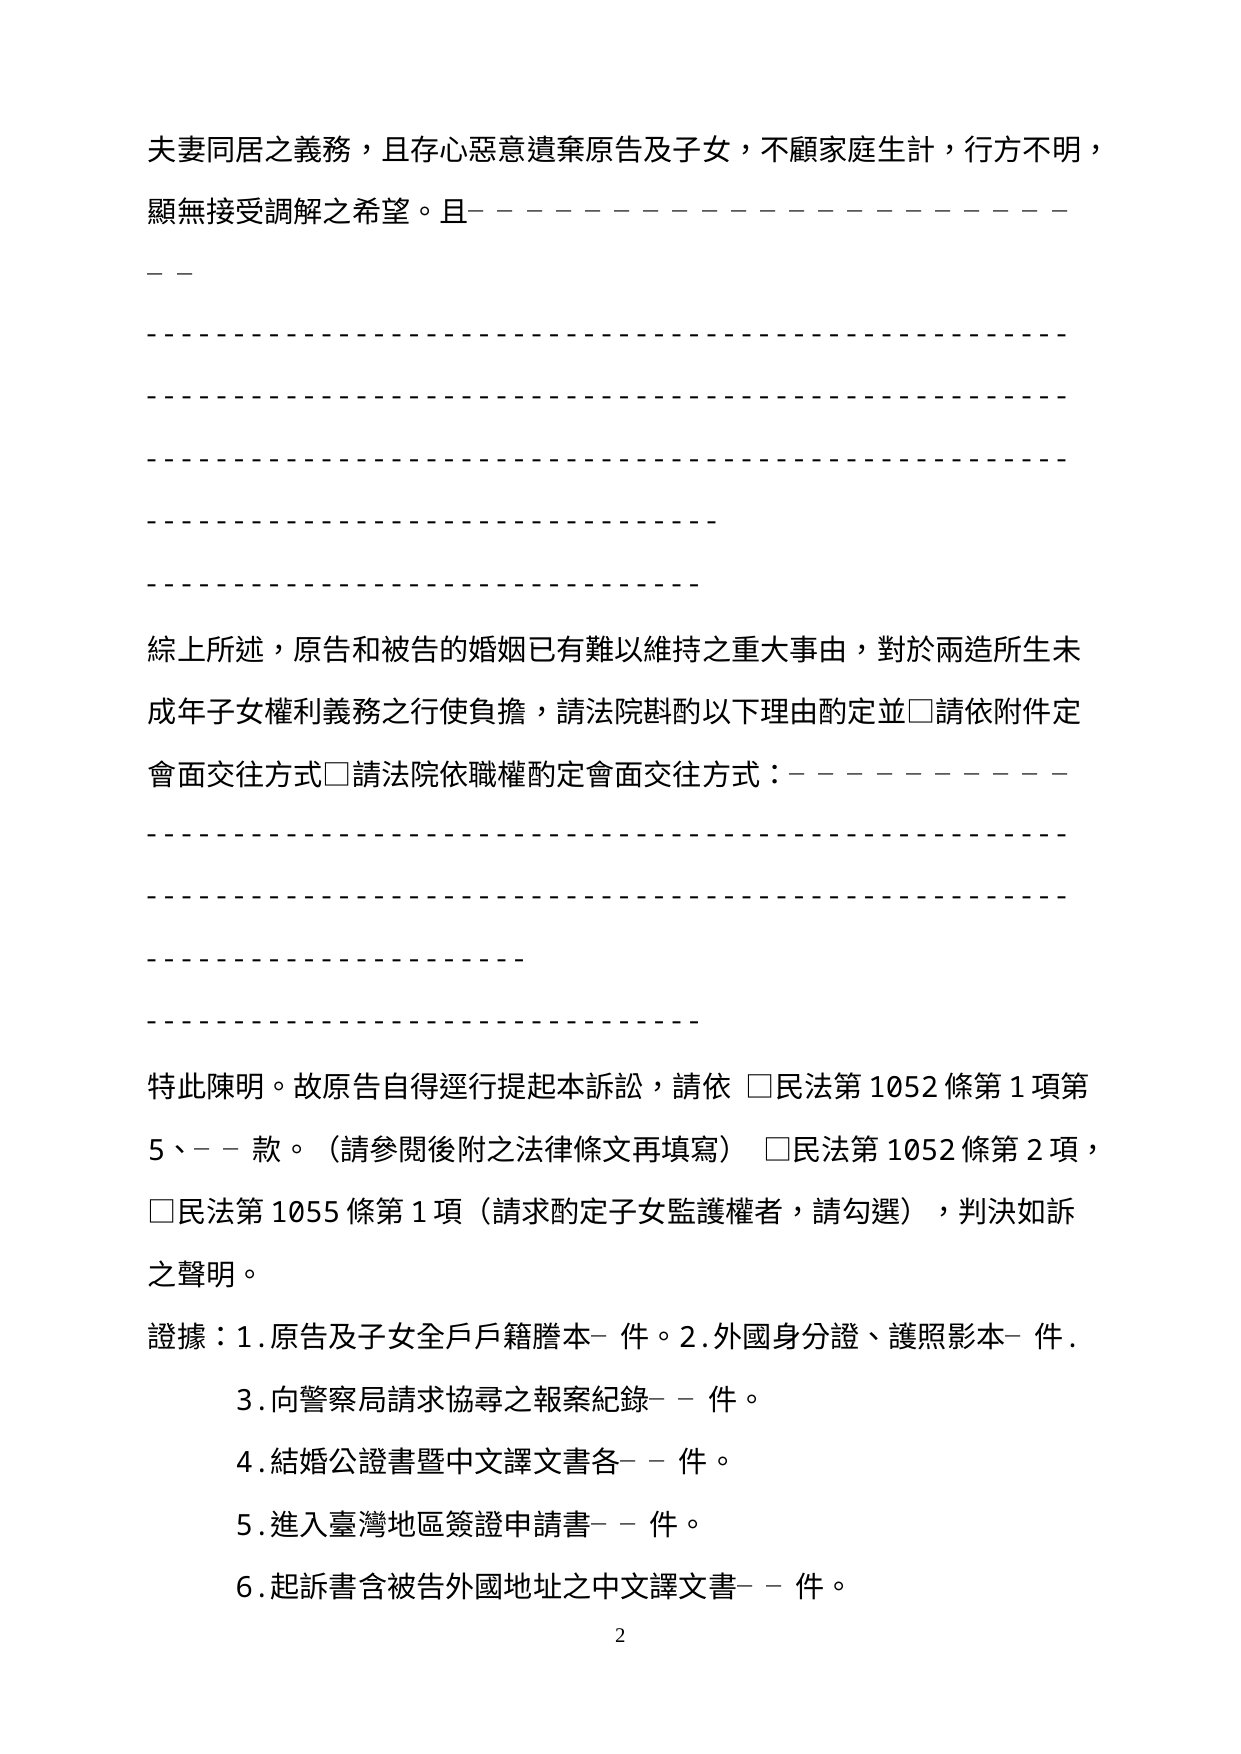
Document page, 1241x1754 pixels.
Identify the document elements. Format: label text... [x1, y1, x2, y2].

text 證據：1.原告及子女全戶戶籍謄本╴件。2.外國身分證、護照影本╴件. [148, 1293, 1092, 1356]
text 5.進入臺灣地區簽證申請書╴╴件。 [206, 1481, 1092, 1543]
text 綜上所述，原告和被告的婚姻已有難以維持之重大事由，對於兩造所生未成年子女權利義務之行使負擔，請法院斟酌以下理由酌定並□請依附件定會面交往方式□請法院依職權酌定會面交往方式：╴╴╴╴╴╴╴╴╴╴ [148, 606, 1092, 793]
text 3.向警察局請求協尋之報案紀錄╴╴件。 [206, 1356, 1092, 1418]
text ╴╴╴╴╴╴╴╴╴╴╴╴╴╴╴╴╴╴╴╴╴╴╴╴╴╴╴╴╴╴╴╴ [148, 543, 1092, 606]
text 被告為╴╴╴╴籍人士，原告與被告係於╴╴╴年╴╴╴月╴╴╴日在╴╴╴╴╴結婚，雙方約定被告應至臺灣與原告共同生活，並以原告之住所為共同住所，原告並於╴╴╴年╴╴╴月╴╴╴日在臺灣戶政機關辦妥結婚登記手續，被告則於╴╴╴年╴╴╴月╴╴╴日來臺灣與原告共同生活。婚後夫妻感情初尚融洽，育有子女╴╴╴╴╴（╴╴年╴╴月╴╴日出生）、╴╴╴╴╴（╴╴年╴╴月╴╴日出生）。不料被告於╴╴╴年╴╴╴月╴╴╴日返回本國後，即不再入境臺灣（無故離家、不知去向），經原告四處尋找，打電話與被告聯繫，均無回應。被告顯有不履行夫妻同居之義務，且存心惡意遺棄原告及子女，不顧家庭生計，行方不明，顯無接受調解之希望。且╴╴╴╴╴╴╴╴╴╴╴╴╴╴╴╴╴╴╴╴╴╴╴ [148, 106, 1092, 293]
text 4.結婚公證書暨中文譯文書各╴╴件。 [206, 1418, 1092, 1481]
text ╴╴╴╴╴╴╴╴╴╴╴╴╴╴╴╴╴╴╴╴╴╴╴╴╴╴╴╴╴╴╴╴╴╴╴╴╴╴╴╴╴╴╴╴╴╴╴╴╴╴╴╴╴╴╴╴╴╴╴╴╴╴╴╴╴╴╴╴╴╴╴╴╴╴╴╴╴╴╴╴╴╴╴╴╴╴╴╴╴╴╴╴╴╴╴╴╴╴╴╴╴╴╴╴╴╴╴╴╴╴╴╴╴╴╴╴╴╴╴╴╴╴╴╴╴╴╴╴╴╴╴╴╴╴╴╴╴╴╴╴╴╴╴╴╴╴╴╴╴╴╴╴╴╴╴╴╴╴╴╴╴╴╴╴╴╴╴╴╴╴╴╴╴╴╴╴╴╴╴╴╴╴╴╴╴╴╴╴╴╴╴╴ [148, 293, 1092, 543]
text ╴╴╴╴╴╴╴╴╴╴╴╴╴╴╴╴╴╴╴╴╴╴╴╴╴╴╴╴╴╴╴╴╴╴╴╴╴╴╴╴╴╴╴╴╴╴╴╴╴╴╴╴╴╴╴╴╴╴╴╴╴╴╴╴╴╴╴╴╴╴╴╴╴╴╴╴╴╴╴╴╴╴╴╴╴╴╴╴╴╴╴╴╴╴╴╴╴╴╴╴╴╴╴╴╴╴╴╴╴╴╴╴╴╴╴╴╴╴╴╴╴╴╴╴╴╴╴╴ [148, 793, 1092, 981]
text ╴╴╴╴╴╴╴╴╴╴╴╴╴╴╴╴╴╴╴╴╴╴╴╴╴╴╴╴╴╴╴╴ [148, 981, 1092, 1043]
text 特此陳明。故原告自得逕行提起本訴訟，請依 □民法第1052條第1項第5、╴╴款。（請參閱後附之法律條文再填寫） □民法第1052條第2項，□民法第1055條第1項（請求酌定子女監護權者，請勾選），判決如訴之聲明。 [148, 1043, 1092, 1293]
text 6.起訴書含被告外國地址之中文譯文書╴╴件。 [206, 1543, 1092, 1606]
